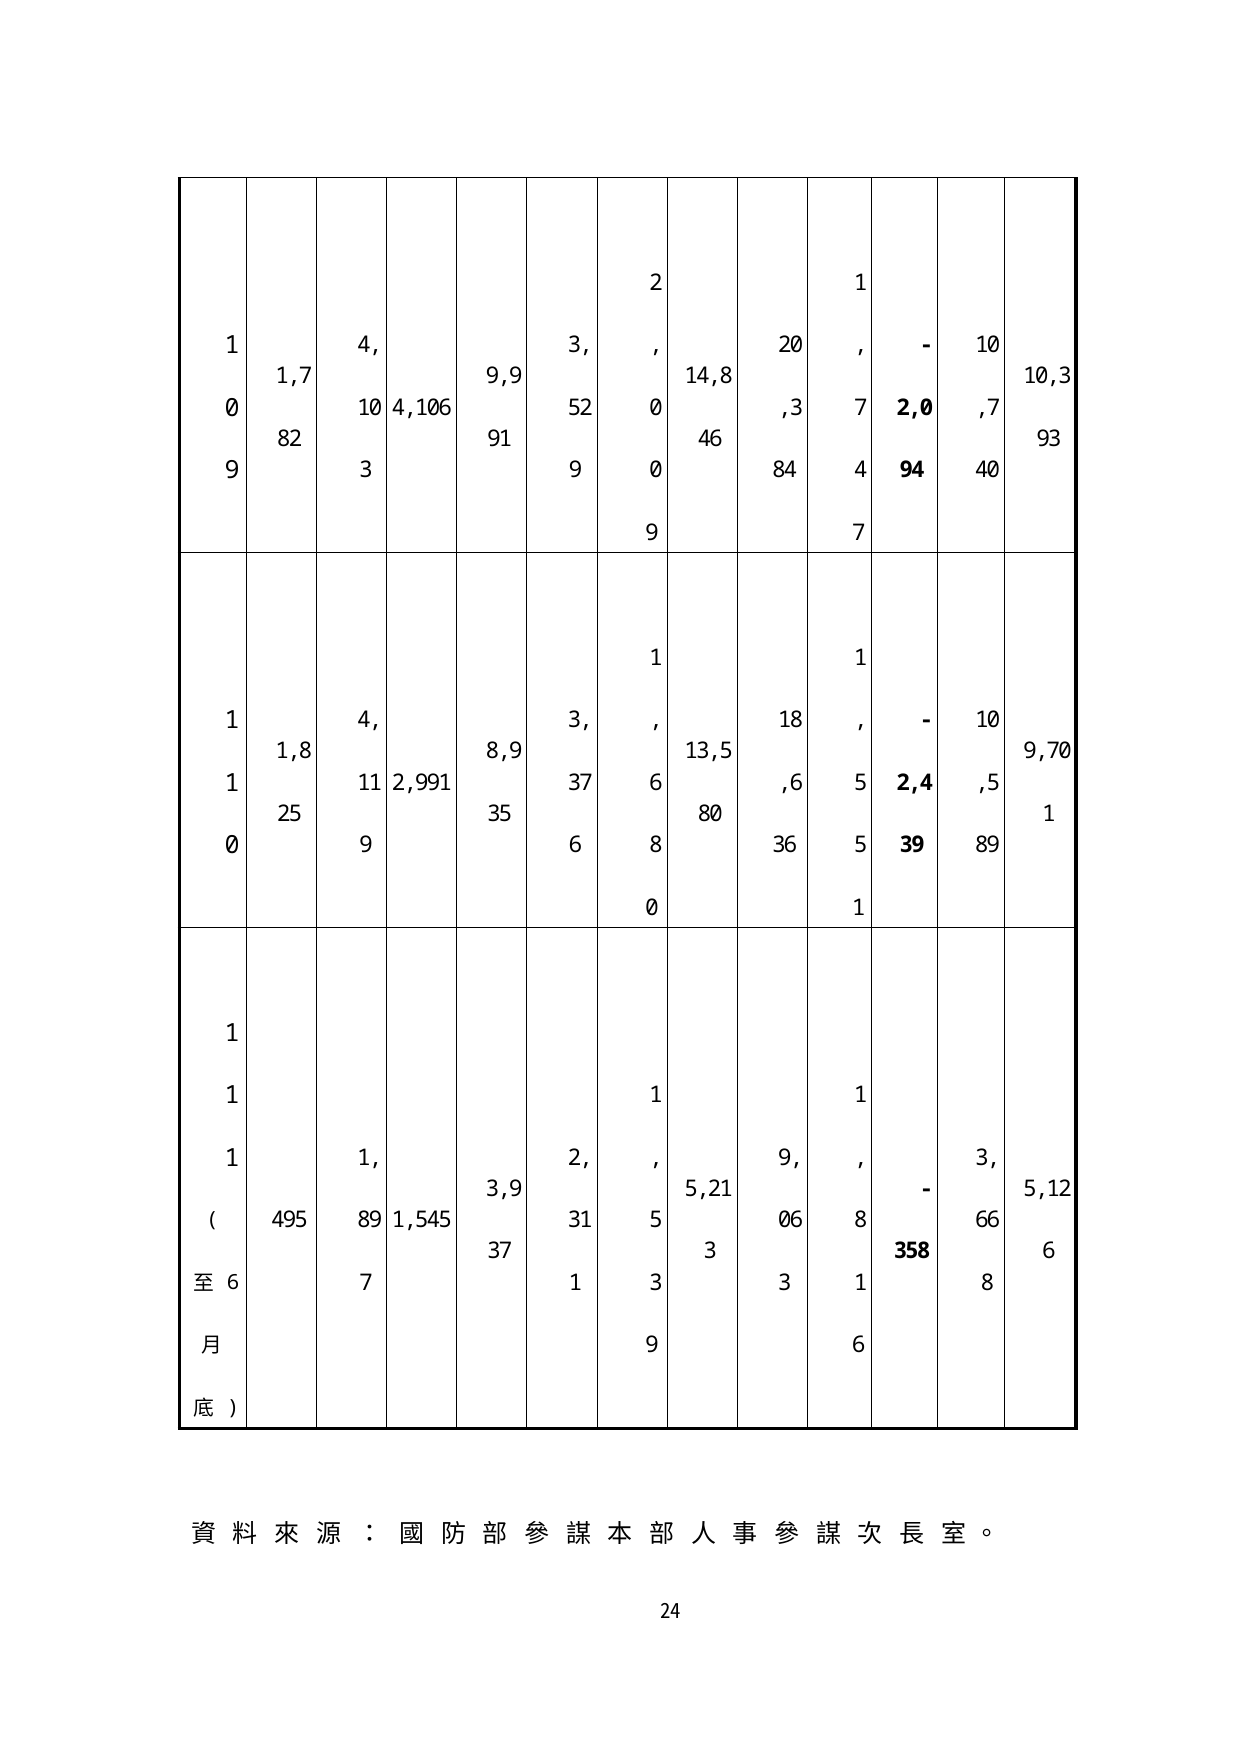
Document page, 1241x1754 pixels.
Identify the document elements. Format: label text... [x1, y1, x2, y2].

table_cell 110 [181, 553, 246, 927]
table_cell 5,126 [1005, 928, 1074, 1427]
text 資料來源：國防部參謀本部人事參謀次長室。 [167, 1490, 1058, 1552]
table_cell 111 (至6月底) [181, 928, 246, 1427]
table_cell 1,539 [598, 928, 667, 1427]
table_cell -2,094 [872, 178, 937, 552]
table_cell 14,846 [668, 178, 737, 552]
table_cell -358 [872, 928, 937, 1427]
table_cell 5,213 [668, 928, 737, 1427]
table_cell -2,439 [872, 553, 937, 927]
table_cell 1,897 [317, 928, 386, 1427]
table_cell 20,384 [738, 178, 807, 552]
table_cell 1,782 [247, 178, 316, 552]
table_cell 4,103 [317, 178, 386, 552]
table_cell 3,937 [457, 928, 526, 1427]
table_cell 3,376 [527, 553, 597, 927]
table_cell 1,551 [808, 553, 871, 927]
table_cell 2,991 [387, 553, 456, 927]
table_cell 1,825 [247, 553, 316, 927]
table_cell 495 [247, 928, 316, 1427]
table_cell 1,680 [598, 553, 667, 927]
table_cell 1,545 [387, 928, 456, 1427]
table_cell 9,991 [457, 178, 526, 552]
table_cell 3,529 [527, 178, 597, 552]
table_cell 3,668 [938, 928, 1004, 1427]
table_cell 2,009 [598, 178, 667, 552]
table_cell 109 [181, 178, 246, 552]
table_cell 9,063 [738, 928, 807, 1427]
table_cell 4,106 [387, 178, 456, 552]
table_cell 13,580 [668, 553, 737, 927]
table_cell 2,311 [527, 928, 597, 1427]
table_cell 10,393 [1005, 178, 1074, 552]
table_cell 4,119 [317, 553, 386, 927]
table_cell 18,636 [738, 553, 807, 927]
table_cell 8,935 [457, 553, 526, 927]
table_cell 1,816 [808, 928, 871, 1427]
table_cell 1,747 [808, 178, 871, 552]
table_cell 10,589 [938, 553, 1004, 927]
table_cell 9,701 [1005, 553, 1074, 927]
table_cell 10,740 [938, 178, 1004, 552]
